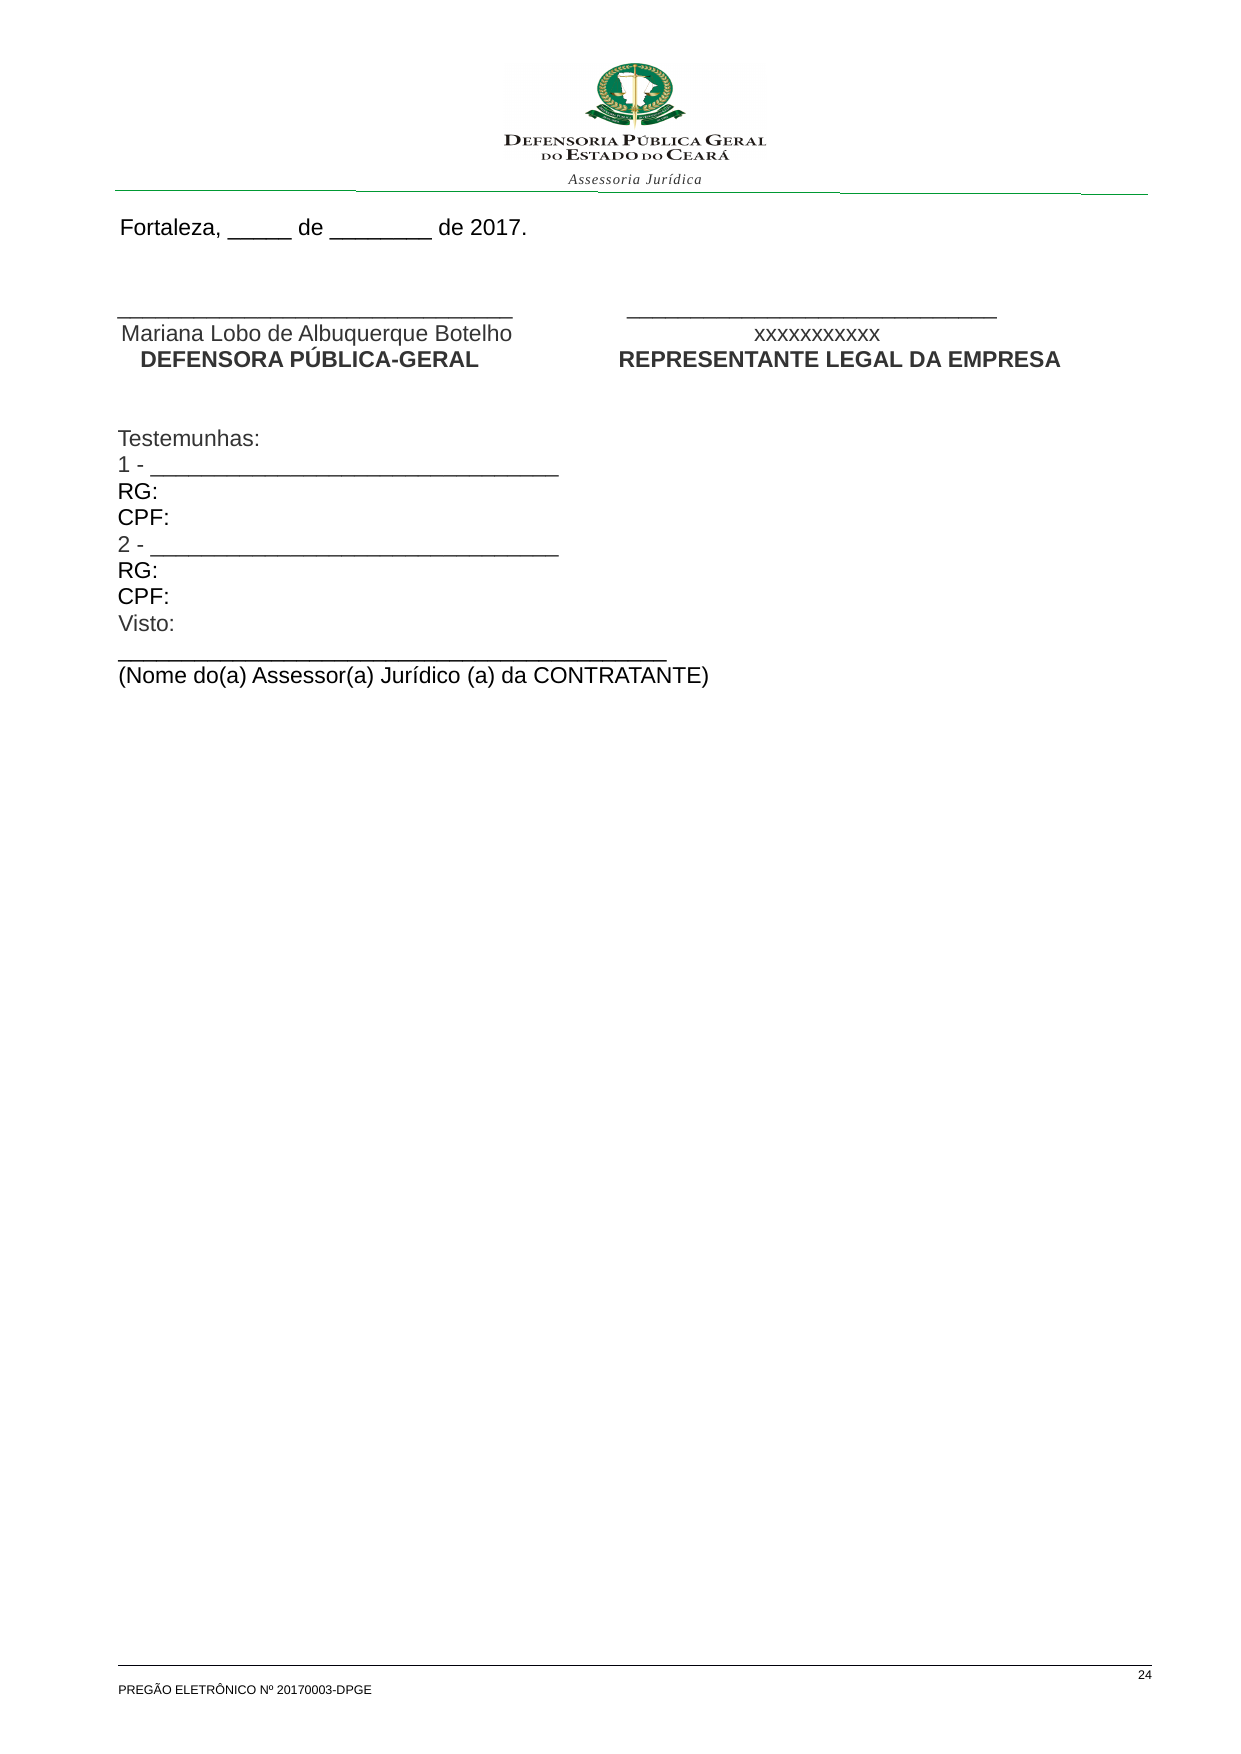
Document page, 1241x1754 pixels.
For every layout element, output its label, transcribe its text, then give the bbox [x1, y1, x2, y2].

text Visto: [118, 609, 1152, 636]
text (Nome do(a) Assessor(a) Jurídico (a) da CONTRATANTE) [118, 662, 1152, 689]
picture [503, 63, 767, 160]
table_header _______________________________ _____________________________ Mariana Lobo de Albuquerque Botelho xxxxxxxxxxx DEFENSORA PÚBLICA-GERAL REPRESENTANTE LEGAL DA EMPRESA [106, 293, 1082, 425]
text Fortaleza, _____ de ________ de 2017. [119, 214, 1152, 241]
text ___________________________________________ [118, 636, 1152, 662]
table_cell Testemunhas: 1 - ________________________________ RG: CPF: 2 - ________________________________ RG: CPF: [106, 425, 1082, 609]
